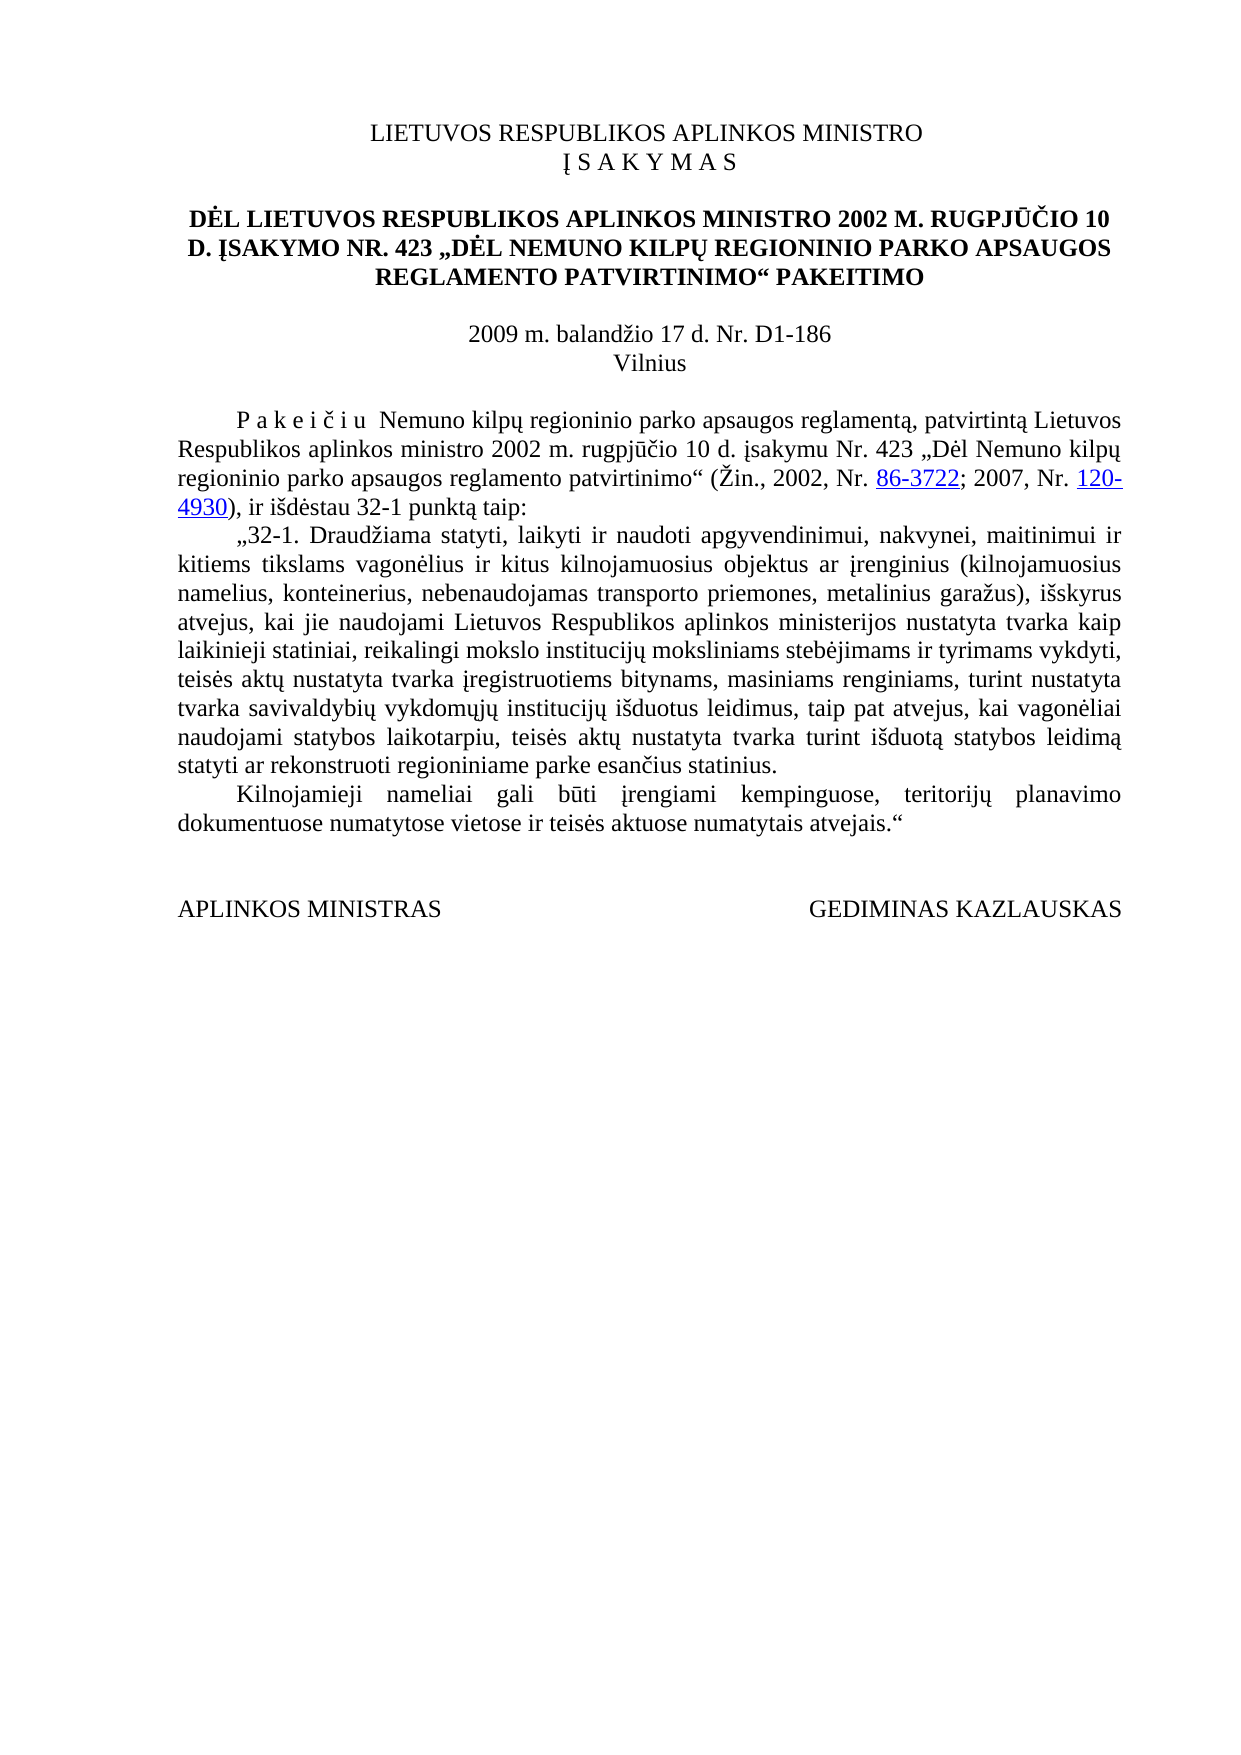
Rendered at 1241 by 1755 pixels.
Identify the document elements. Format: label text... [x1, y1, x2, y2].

text Kilnojamieji nameliai gali būti įrengiami kempinguose, teritorijų planavimo dokumentuose numatytose vietose ir teisės aktuose numatytais atvejais.“ [177, 779, 1122, 837]
text Pakeičiu Nemuno kilpų regioninio parko apsaugos reglamentą, patvirtintą Lietuvos Respublikos aplinkos ministro 2002 m. rugpjūčio 10 d. įsakymu Nr. 423 „Dėl Nemuno kilpų regioninio parko apsaugos reglamento patvirtinimo“ (Žin., 2002, Nr. 86-3722; 2007, Nr. 120-4930), ir išdėstau 32-1 punktą taip: [177, 406, 1122, 521]
text Vilnius [177, 348, 1122, 377]
text APLINKOS MINISTRAS GEDIMINAS KAZLAUSKAS [177, 894, 1122, 923]
text LIETUVOS RESPUBLIKOS APLINKOS MINISTRO [177, 118, 1122, 147]
text DĖL LIETUVOS RESPUBLIKOS APLINKOS MINISTRO 2002 M. RUGPJŪČIO 10 D. ĮSAKYMO NR. 423 „DĖL NEMUNO KILPŲ REGIONINIO PARKO APSAUGOS REGLAMENTO PATVIRTINIMO“ PAKEITIMO [177, 204, 1122, 291]
text „32-1. Draudžiama statyti, laikyti ir naudoti apgyvendinimui, nakvynei, maitinimui ir kitiems tikslams vagonėlius ir kitus kilnojamuosius objektus ar įrenginius (kilnojamuosius namelius, konteinerius, nebenaudojamas transporto priemones, metalinius garažus), išskyrus atvejus, kai jie naudojami Lietuvos Respublikos aplinkos ministerijos nustatyta tvarka kaip laikinieji statiniai, reikalingi mokslo institucijų moksliniams stebėjimams ir tyrimams vykdyti, teisės aktų nustatyta tvarka įregistruotiems bitynams, masiniams renginiams, turint nustatyta tvarka savivaldybių vykdomųjų institucijų išduotus leidimus, taip pat atvejus, kai vagonėliai naudojami statybos laikotarpiu, teisės aktų nustatyta tvarka turint išduotą statybos leidimą statyti ar rekonstruoti regioniniame parke esančius statinius. [177, 521, 1122, 779]
text ĮSAKYMAS [177, 147, 1122, 176]
text 2009 m. balandžio 17 d. Nr. D1-186 [177, 319, 1122, 348]
